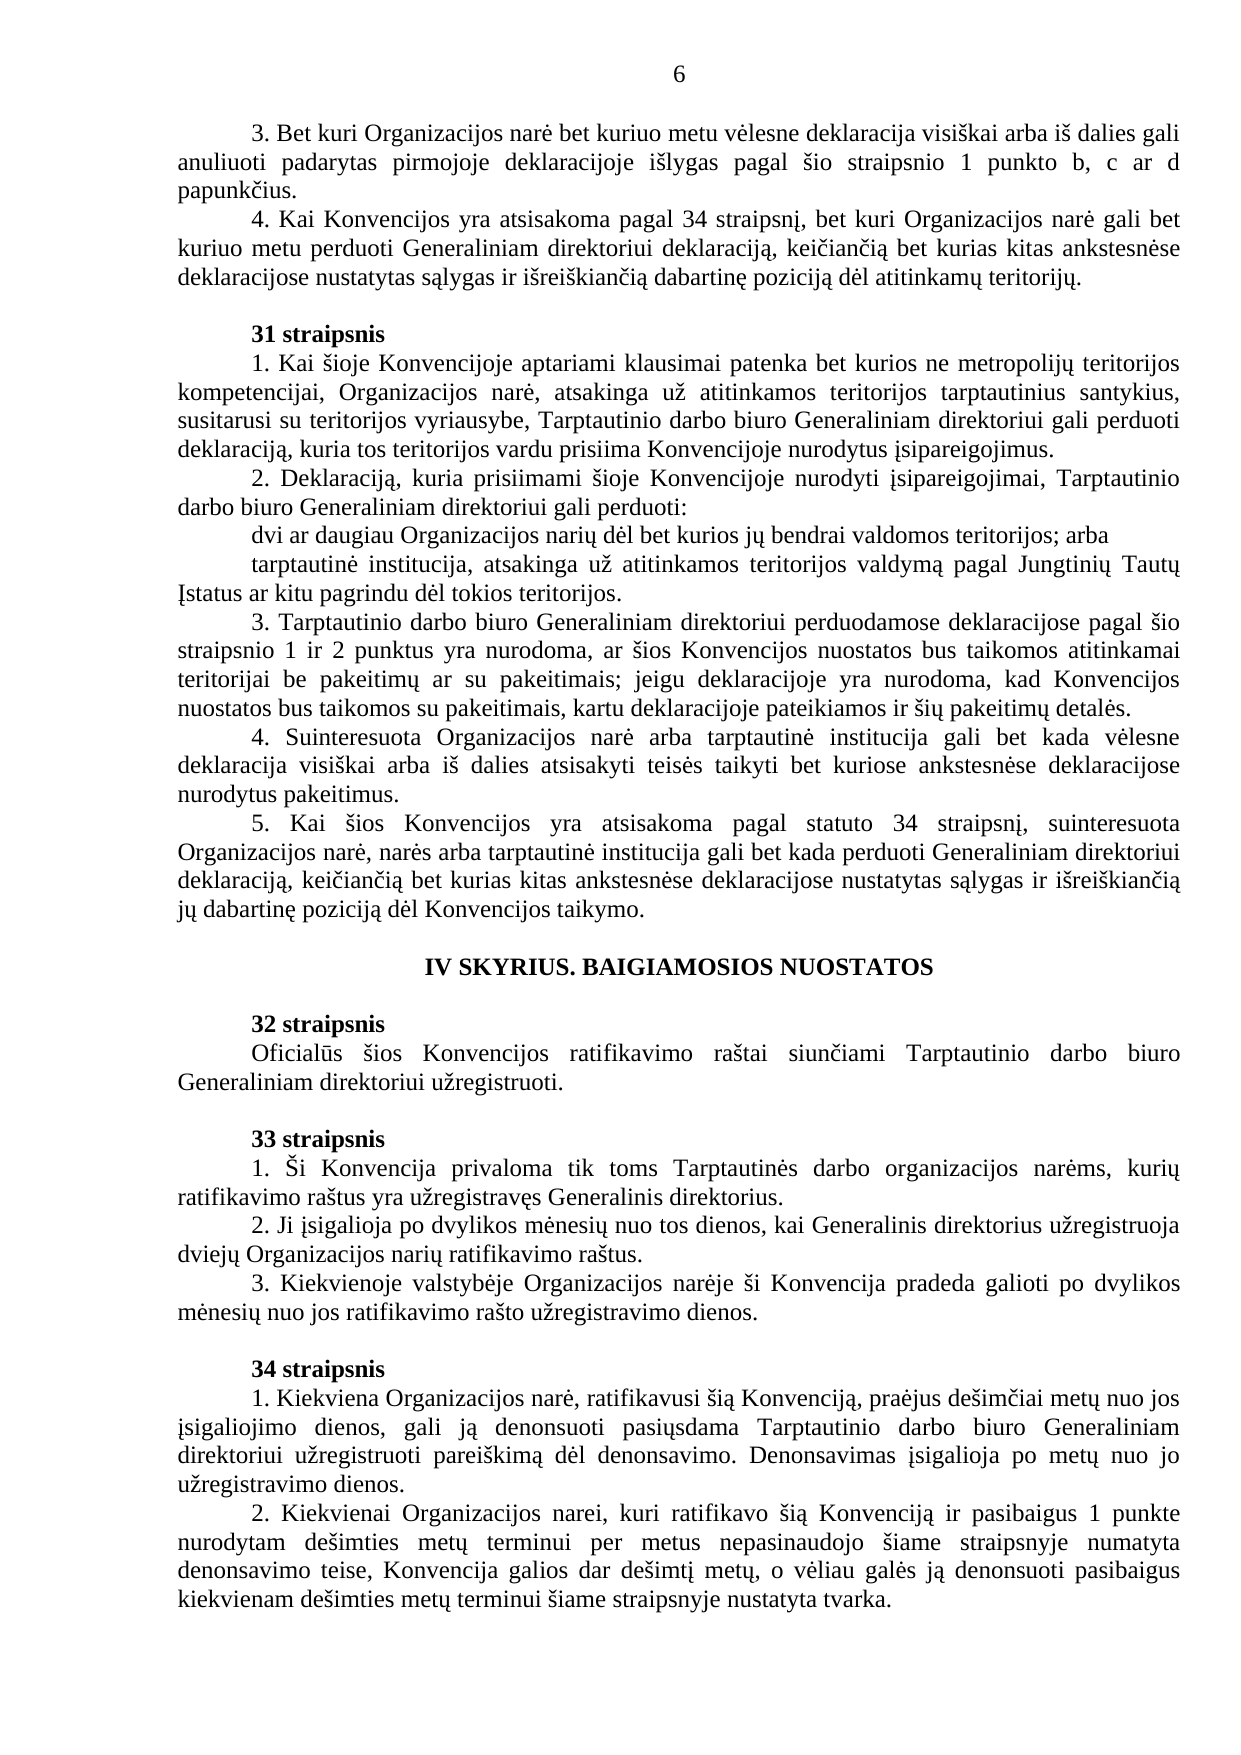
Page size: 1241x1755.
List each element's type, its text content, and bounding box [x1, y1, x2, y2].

text 34 straipsnis [177, 1354, 1181, 1383]
text tarptautinė institucija, atsakinga už atitinkamos teritorijos valdymą pagal Jungtinių Tautų Įstatus ar kitu pagrindu dėl tokios teritorijos. [177, 549, 1181, 607]
text 5. Kai šios Konvencijos yra atsisakoma pagal statuto 34 straipsnį, suinteresuota Organizacijos narė, narės arba tarptautinė institucija gali bet kada perduoti Generaliniam direktoriui deklaraciją, keičiančią bet kurias kitas ankstesnėse deklaracijose nustatytas sąlygas ir išreiškiančią jų dabartinę poziciją dėl Konvencijos taikymo. [177, 808, 1181, 923]
text 1. Kiekviena Organizacijos narė, ratifikavusi šią Konvenciją, praėjus dešimčiai metų nuo jos įsigaliojimo dienos, gali ją denonsuoti pasiųsdama Tarptautinio darbo biuro Generaliniam direktoriui užregistruoti pareiškimą dėl denonsavimo. Denonsavimas įsigalioja po metų nuo jo užregistravimo dienos. [177, 1383, 1181, 1498]
text 4. Suinteresuota Organizacijos narė arba tarptautinė institucija gali bet kada vėlesne deklaracija visiškai arba iš dalies atsisakyti teisės taikyti bet kuriose ankstesnėse deklaracijose nurodytus pakeitimus. [177, 722, 1181, 808]
text 4. Kai Konvencijos yra atsisakoma pagal 34 straipsnį, bet kuri Organizacijos narė gali bet kuriuo metu perduoti Generaliniam direktoriui deklaraciją, keičiančią bet kurias kitas ankstesnėse deklaracijose nustatytas sąlygas ir išreiškiančią dabartinę poziciją dėl atitinkamų teritorijų. [177, 204, 1181, 291]
text Oficialūs šios Konvencijos ratifikavimo raštai siunčiami Tarptautinio darbo biuro Generaliniam direktoriui užregistruoti. [177, 1038, 1181, 1096]
text 2. Kiekvienai Organizacijos narei, kuri ratifikavo šią Konvenciją ir pasibaigus 1 punkte nurodytam dešimties metų terminui per metus nepasinaudojo šiame straipsnyje numatyta denonsavimo teise, Konvencija galios dar dešimtį metų, o vėliau galės ją denonsuoti pasibaigus kiekvienam dešimties metų terminui šiame straipsnyje nustatyta tvarka. [177, 1498, 1181, 1613]
text 2. Deklaraciją, kuria prisiimami šioje Konvencijoje nurodyti įsipareigojimai, Tarptautinio darbo biuro Generaliniam direktoriui gali perduoti: [177, 463, 1181, 521]
text 1. Ši Konvencija privaloma tik toms Tarptautinės darbo organizacijos narėms, kurių ratifikavimo raštus yra užregistravęs Generalinis direktorius. [177, 1153, 1181, 1211]
text 2. Ji įsigalioja po dvylikos mėnesių nuo tos dienos, kai Generalinis direktorius užregistruoja dviejų Organizacijos narių ratifikavimo raštus. [177, 1211, 1181, 1268]
text dvi ar daugiau Organizacijos narių dėl bet kurios jų bendrai valdomos teritorijos; arba [177, 521, 1181, 549]
text 3. Bet kuri Organizacijos narė bet kuriuo metu vėlesne deklaracija visiškai arba iš dalies gali anuliuoti padarytas pirmojoje deklaracijoje išlygas pagal šio straipsnio 1 punkto b, c ar d papunkčius. [177, 118, 1181, 204]
text 33 straipsnis [177, 1124, 1181, 1153]
text 31 straipsnis [177, 319, 1181, 348]
text IV SKYRIUS. BAIGIAMOSIOS NUOSTATOS [177, 952, 1181, 981]
text 3. Tarptautinio darbo biuro Generaliniam direktoriui perduodamose deklaracijose pagal šio straipsnio 1 ir 2 punktus yra nurodoma, ar šios Konvencijos nuostatos bus taikomos atitinkamai teritorijai be pakeitimų ar su pakeitimais; jeigu deklaracijoje yra nurodoma, kad Konvencijos nuostatos bus taikomos su pakeitimais, kartu deklaracijoje pateikiamos ir šių pakeitimų detalės. [177, 607, 1181, 722]
text 32 straipsnis [177, 1009, 1181, 1038]
text 1. Kai šioje Konvencijoje aptariami klausimai patenka bet kurios ne metropolijų teritorijos kompetencijai, Organizacijos narė, atsakinga už atitinkamos teritorijos tarptautinius santykius, susitarusi su teritorijos vyriausybe, Tarptautinio darbo biuro Generaliniam direktoriui gali perduoti deklaraciją, kuria tos teritorijos vardu prisiima Konvencijoje nurodytus įsipareigojimus. [177, 348, 1181, 463]
text 3. Kiekvienoje valstybėje Organizacijos narėje ši Konvencija pradeda galioti po dvylikos mėnesių nuo jos ratifikavimo rašto užregistravimo dienos. [177, 1268, 1181, 1326]
